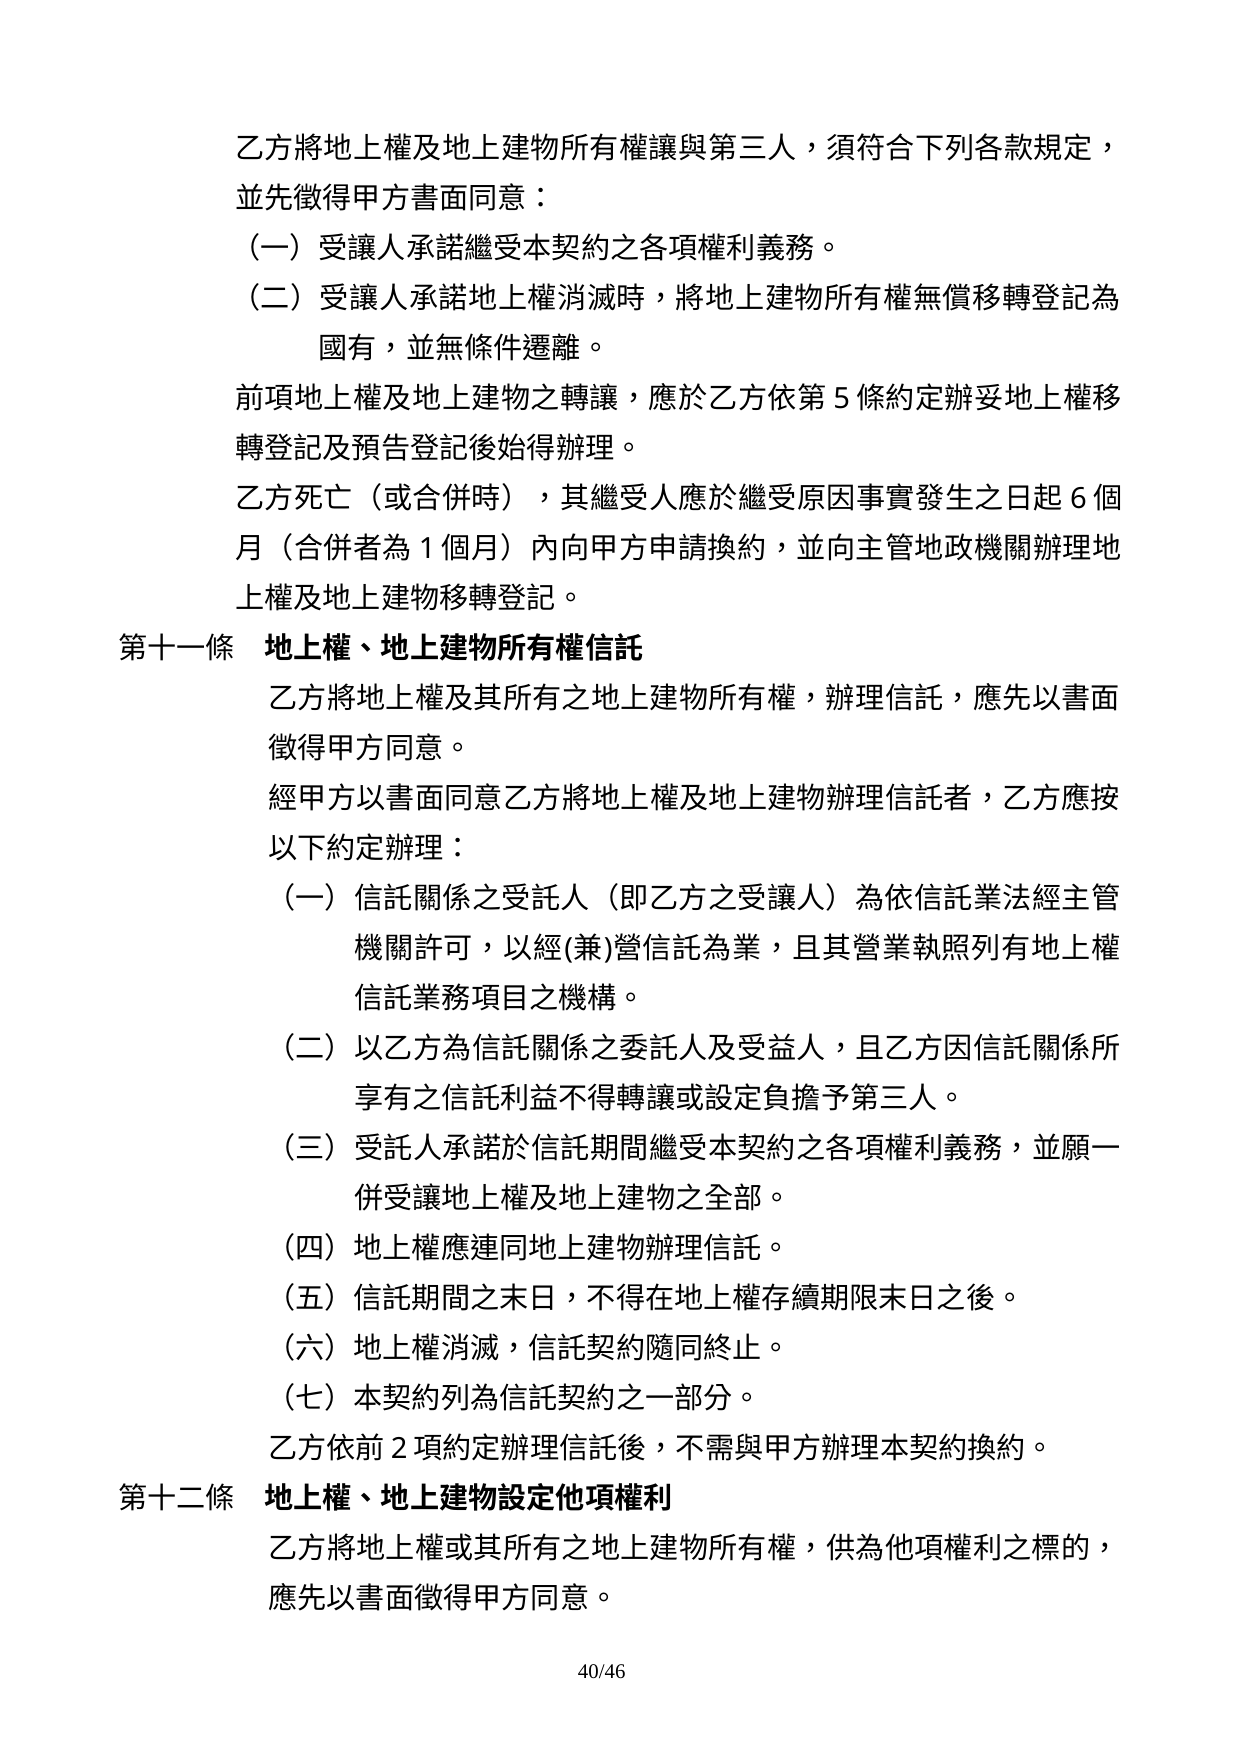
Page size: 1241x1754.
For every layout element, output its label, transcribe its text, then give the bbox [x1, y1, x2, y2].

text （一）受讓人承諾繼受本契約之各項權利義務。 [231, 218, 1122, 268]
text （四）地上權應連同地上建物辦理信託。 [266, 1218, 1122, 1268]
text 經甲方以書面同意乙方將地上權及地上建物辦理信託者，乙方應按以下約定辦理： [268, 768, 1122, 868]
text 第十二條 地上權、地上建物設定他項權利 [118, 1468, 1122, 1518]
text 乙方將地上權及其所有之地上建物所有權，辦理信託，應先以書面徵得甲方同意。 [268, 668, 1122, 768]
text （二）受讓人承諾地上權消滅時，將地上建物所有權無償移轉登記為國有，並無條件遷離。 [231, 268, 1122, 368]
text 前項地上權及地上建物之轉讓，應於乙方依第5條約定辦妥地上權移轉登記及預告登記後始得辦理。 [235, 368, 1122, 468]
text （七）本契約列為信託契約之一部分。 [266, 1368, 1122, 1418]
text （六）地上權消滅，信託契約隨同終止。 [266, 1318, 1122, 1368]
text 乙方將地上權及地上建物所有權讓與第三人，須符合下列各款規定，並先徵得甲方書面同意： [235, 118, 1122, 218]
text （一）信託關係之受託人（即乙方之受讓人）為依信託業法經主管機關許可，以經(兼)營信託為業，且其營業執照列有地上權信託業務項目之機構。 [266, 868, 1122, 1018]
text 乙方依前2項約定辦理信託後，不需與甲方辦理本契約換約。 [268, 1418, 1122, 1468]
text （二）以乙方為信託關係之委託人及受益人，且乙方因信託關係所享有之信託利益不得轉讓或設定負擔予第三人。 [266, 1018, 1122, 1118]
text 第十一條 地上權、地上建物所有權信託 [118, 618, 1122, 668]
text 乙方將地上權或其所有之地上建物所有權，供為他項權利之標的，應先以書面徵得甲方同意。 [268, 1518, 1122, 1618]
text （五）信託期間之末日，不得在地上權存續期限末日之後。 [266, 1268, 1122, 1318]
text （三）受託人承諾於信託期間繼受本契約之各項權利義務，並願一併受讓地上權及地上建物之全部。 [266, 1118, 1122, 1218]
text 乙方死亡（或合併時），其繼受人應於繼受原因事實發生之日起6個月（合併者為1個月）內向甲方申請換約，並向主管地政機關辦理地上權及地上建物移轉登記。 [235, 468, 1122, 618]
